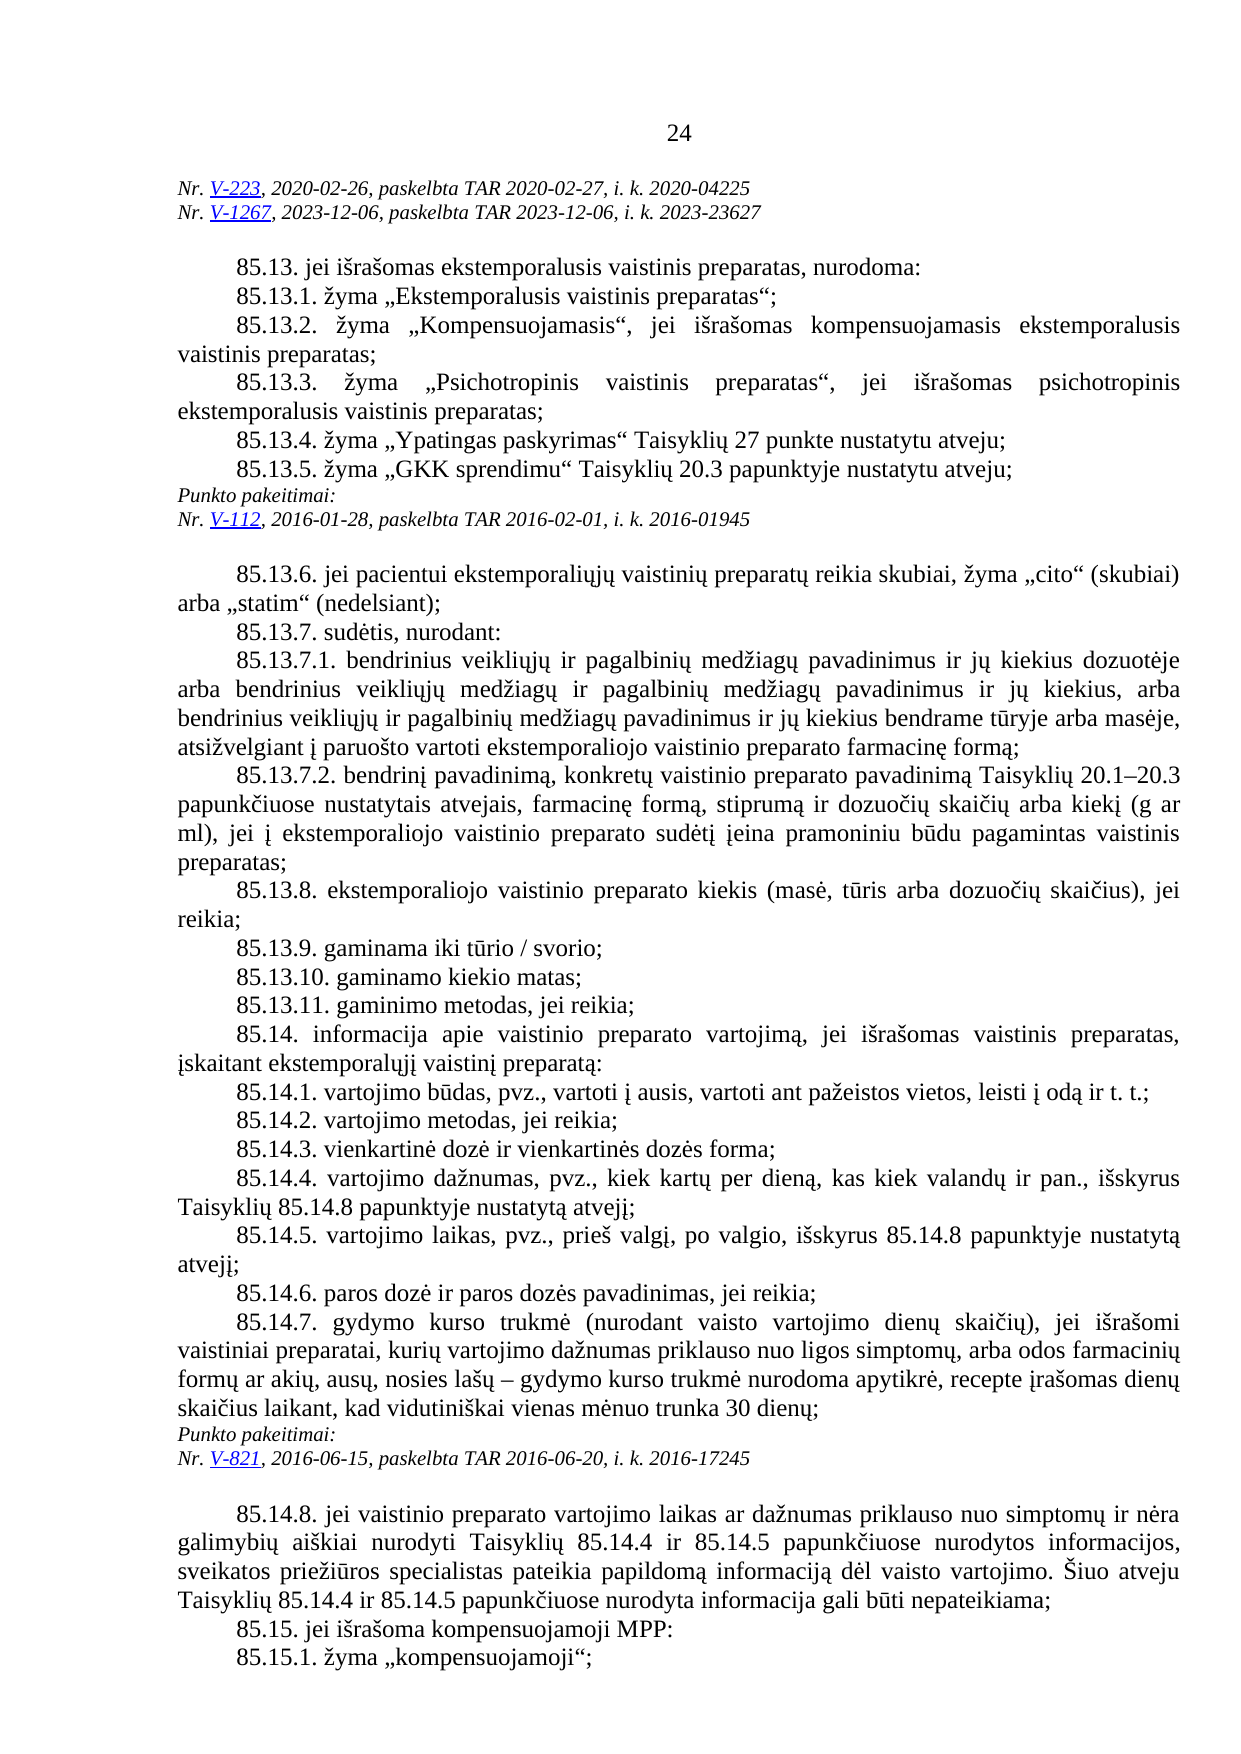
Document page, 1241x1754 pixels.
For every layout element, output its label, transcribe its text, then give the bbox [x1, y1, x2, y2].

text 85.13.7.2. bendrinį pavadinimą, konkretų vaistinio preparato pavadinimą Taisyklių 20.1–20.3 papunkčiuose nustatytais atvejais, farmacinę formą, stiprumą ir dozuočių skaičių arba kiekį (g ar ml), jei į ekstemporaliojo vaistinio preparato sudėtį įeina pramoniniu būdu pagamintas vaistinis preparatas; [177, 761, 1181, 876]
text Nr. V-1267, 2023-12-06, paskelbta TAR 2023-12-06, i. k. 2023-23627 [177, 200, 1181, 224]
text 85.13.2. žyma „Kompensuojamasis“, jei išrašomas kompensuojamasis ekstemporalusis vaistinis preparatas; [177, 310, 1181, 367]
text 85.15. jei išrašoma kompensuojamoji MPP: [177, 1614, 1181, 1642]
text 85.13. jei išrašomas ekstemporalusis vaistinis preparatas, nurodoma: [177, 252, 1181, 281]
text 85.14.2. vartojimo metodas, jei reikia; [177, 1106, 1181, 1134]
text 85.14.8. jei vaistinio preparato vartojimo laikas ar dažnumas priklauso nuo simptomų ir nėra galimybių aiškiai nurodyti Taisyklių 85.14.4 ir 85.14.5 papunkčiuose nurodytos informacijos, sveikatos priežiūros specialistas pateikia papildomą informaciją dėl vaisto vartojimo. Šiuo atveju Taisyklių 85.14.4 ir 85.14.5 papunkčiuose nurodyta informacija gali būti nepateikiama; [177, 1499, 1181, 1614]
text Punkto pakeitimai: [177, 482, 1181, 507]
text Nr. V-223, 2020-02-26, paskelbta TAR 2020-02-27, i. k. 2020-04225 [177, 176, 1181, 200]
text 85.15.1. žyma „kompensuojamoji“; [177, 1642, 1181, 1671]
text 85.14.6. paros dozė ir paros dozės pavadinimas, jei reikia; [177, 1278, 1181, 1307]
text 85.13.5. žyma „GKK sprendimu“ Taisyklių 20.3 papunktyje nustatytu atveju; [177, 454, 1181, 482]
text 85.13.1. žyma „Ekstemporalusis vaistinis preparatas“; [177, 281, 1181, 310]
text Punkto pakeitimai: [177, 1422, 1181, 1446]
text 85.14.4. vartojimo dažnumas, pvz., kiek kartų per dieną, kas kiek valandų ir pan., išskyrus Taisyklių 85.14.8 papunktyje nustatytą atvejį; [177, 1163, 1181, 1221]
text Nr. V-112, 2016-01-28, paskelbta TAR 2016-02-01, i. k. 2016-01945 [177, 507, 1181, 531]
text 85.13.3. žyma „Psichotropinis vaistinis preparatas“, jei išrašomas psichotropinis ekstemporalusis vaistinis preparatas; [177, 367, 1181, 425]
text 85.14.5. vartojimo laikas, pvz., prieš valgį, po valgio, išskyrus 85.14.8 papunktyje nustatytą atvejį; [177, 1221, 1181, 1278]
text 85.14.1. vartojimo būdas, pvz., vartoti į ausis, vartoti ant pažeistos vietos, leisti į odą ir t. t.; [177, 1077, 1181, 1106]
text 85.14.3. vienkartinė dozė ir vienkartinės dozės forma; [177, 1134, 1181, 1163]
text 85.14. informacija apie vaistinio preparato vartojimą, jei išrašomas vaistinis preparatas, įskaitant ekstemporalųjį vaistinį preparatą: [177, 1019, 1181, 1077]
text 85.13.6. jei pacientui ekstemporaliųjų vaistinių preparatų reikia skubiai, žyma „cito“ (skubiai) arba „statim“ (nedelsiant); [177, 559, 1181, 617]
text 85.13.4. žyma „Ypatingas paskyrimas“ Taisyklių 27 punkte nustatytu atveju; [177, 425, 1181, 454]
text 85.13.8. ekstemporaliojo vaistinio preparato kiekis (masė, tūris arba dozuočių skaičius), jei reikia; [177, 876, 1181, 933]
text 85.13.9. gaminama iki tūrio / svorio; [177, 933, 1181, 962]
text 85.13.7. sudėtis, nurodant: [177, 617, 1181, 646]
text 85.14.7. gydymo kurso trukmė (nurodant vaisto vartojimo dienų skaičių), jei išrašomi vaistiniai preparatai, kurių vartojimo dažnumas priklauso nuo ligos simptomų, arba odos farmacinių formų ar akių, ausų, nosies lašų – gydymo kurso trukmė nurodoma apytikrė, recepte įrašomas dienų skaičius laikant, kad vidutiniškai vienas mėnuo trunka 30 dienų; [177, 1307, 1181, 1422]
text 85.13.7.1. bendrinius veikliųjų ir pagalbinių medžiagų pavadinimus ir jų kiekius dozuotėje arba bendrinius veikliųjų medžiagų ir pagalbinių medžiagų pavadinimus ir jų kiekius, arba bendrinius veikliųjų ir pagalbinių medžiagų pavadinimus ir jų kiekius bendrame tūryje arba masėje, atsižvelgiant į paruošto vartoti ekstemporaliojo vaistinio preparato farmacinę formą; [177, 646, 1181, 761]
text Nr. V-821, 2016-06-15, paskelbta TAR 2016-06-20, i. k. 2016-17245 [177, 1446, 1181, 1470]
text 85.13.10. gaminamo kiekio matas; [177, 962, 1181, 991]
text 85.13.11. gaminimo metodas, jei reikia; [177, 991, 1181, 1019]
